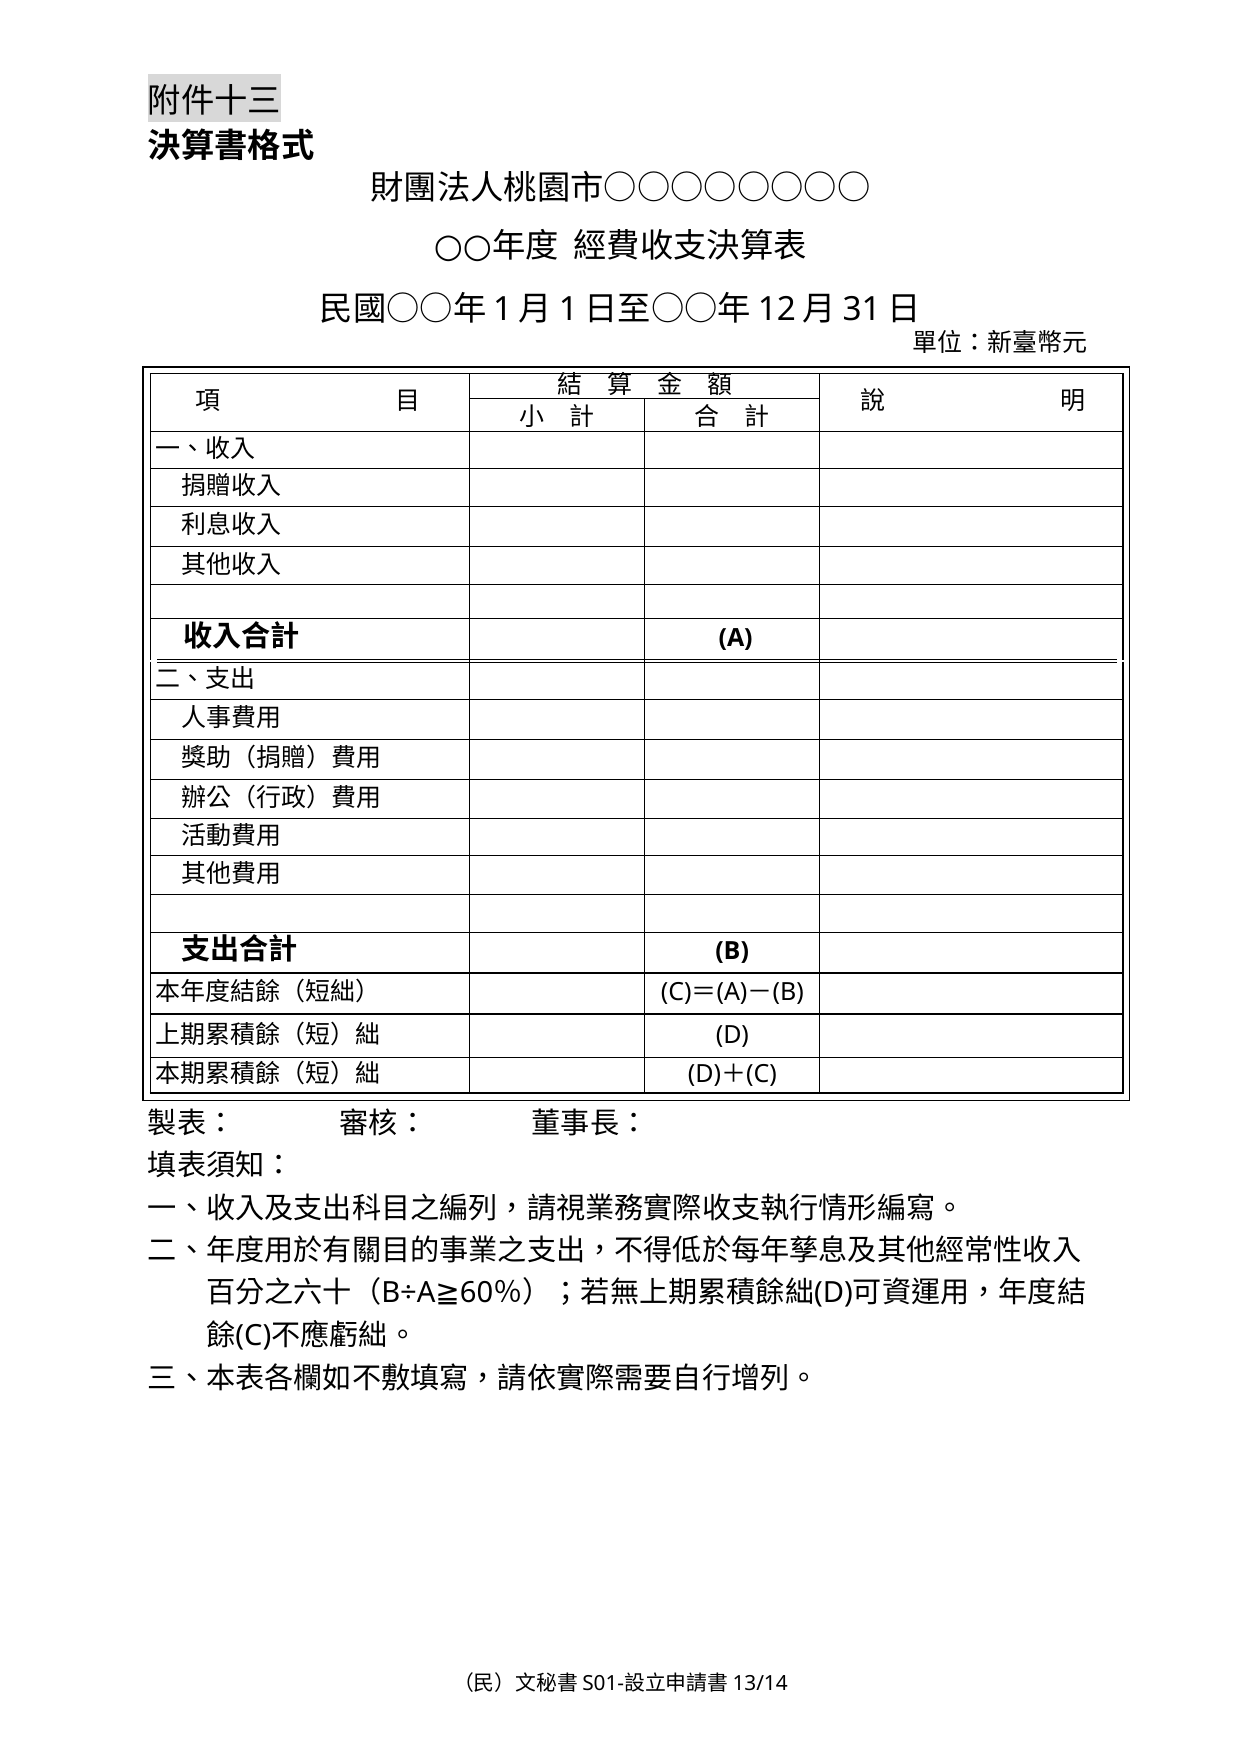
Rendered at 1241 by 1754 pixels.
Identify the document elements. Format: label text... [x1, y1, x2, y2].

table_cell [820, 740, 1122, 778]
table_header 結 算 金 額 [470, 374, 819, 398]
table_cell (D) [645, 1015, 819, 1057]
table_cell [146, 618, 150, 659]
table_cell [645, 780, 819, 818]
table_cell [645, 856, 819, 893]
table_cell [146, 699, 150, 739]
text （民）文秘書S01-設立申請書13/14 [262, 1666, 979, 1696]
table_cell [146, 855, 150, 893]
table_cell (D)＋(C) [645, 1058, 819, 1092]
table_cell 收入合計 [151, 619, 469, 659]
table_cell [470, 1015, 644, 1057]
text 決算書格式 [148, 122, 1092, 166]
table_cell [470, 432, 644, 468]
table_cell [820, 432, 1122, 468]
table_cell [645, 700, 819, 739]
table_cell [645, 585, 819, 618]
table_cell [470, 780, 644, 818]
table_cell [645, 895, 819, 932]
table_cell [820, 507, 1122, 546]
table_cell [645, 469, 819, 506]
table_cell 辦公（行政）費用 [151, 780, 469, 818]
text 單位：新臺幣元 [148, 326, 1087, 357]
table_cell [470, 933, 644, 972]
table_cell (A) [645, 619, 819, 659]
table_cell [645, 740, 819, 778]
table_cell 本年度結餘（短絀） [151, 974, 469, 1013]
text 民國○○年1月1日至○○年12月31日 [148, 295, 1092, 326]
table_cell [470, 469, 644, 506]
table_cell 其他收入 [151, 547, 469, 584]
table_cell 活動費用 [151, 819, 469, 855]
table_cell [645, 547, 819, 584]
table_cell [820, 700, 1122, 739]
table_cell [146, 506, 150, 546]
table_cell [470, 895, 644, 932]
table_cell 利息收入 [151, 507, 469, 546]
table_cell [820, 933, 1122, 972]
table_cell [820, 469, 1122, 506]
table_cell [470, 547, 644, 584]
table_cell (C)＝(A)－(B) [645, 974, 819, 1013]
text 二、年度用於有關目的事業之支出，不得低於每年孳息及其他經常性收入百分之六十（B÷A≧60％）；若無上期累積餘絀(D)可資運用，年度結餘(C)不應虧絀。 [148, 1226, 1092, 1353]
table_cell 獎助（捐贈）費用 [151, 740, 469, 778]
table_cell 合 計 [645, 399, 819, 431]
text 附件十三 [148, 74, 1092, 122]
table_header 項 目 [146, 368, 469, 431]
table_cell [820, 1015, 1122, 1057]
table_header 說 明 [820, 368, 1126, 431]
table_cell [470, 856, 644, 893]
text 財團法人桃園市○○○○○○○○ [148, 166, 1092, 207]
table_cell [820, 780, 1122, 818]
text 製表： 審核： 董事長： [148, 1101, 1092, 1142]
table_cell [820, 819, 1122, 855]
table_cell [146, 894, 150, 932]
table_cell [151, 585, 469, 618]
table_cell [146, 932, 150, 972]
table_cell [470, 619, 644, 659]
table_cell [820, 619, 1122, 659]
table_cell [470, 974, 644, 1013]
table_cell [146, 584, 150, 618]
table_cell [470, 819, 644, 855]
table_header [470, 368, 819, 373]
table_cell 一、收入 [151, 432, 469, 468]
table_cell [820, 974, 1122, 1013]
table_cell [470, 700, 644, 739]
table_cell [470, 663, 644, 699]
table_cell 本期累積餘（短）絀 [151, 1058, 469, 1092]
table_cell [470, 1058, 644, 1092]
table_cell [820, 1058, 1122, 1092]
table_cell [820, 856, 1122, 893]
table_cell 人事費用 [151, 700, 469, 739]
table_cell 上期累積餘（短）絀 [151, 1015, 469, 1057]
table_cell 支出合計 [151, 933, 469, 972]
table_cell [470, 585, 644, 618]
table_cell 捐贈收入 [151, 469, 469, 506]
table_cell [645, 507, 819, 546]
text ○○年度 經費收支決算表 [148, 232, 1092, 264]
table_cell [470, 507, 644, 546]
text 填表須知： [148, 1142, 1092, 1184]
table_cell [645, 432, 819, 468]
table_cell [820, 585, 1122, 618]
table_cell [146, 546, 150, 584]
table_cell [820, 659, 1126, 699]
table_cell [146, 431, 150, 468]
table_cell [470, 740, 644, 778]
table_cell 小 計 [470, 399, 644, 431]
text 三、本表各欄如不敷填寫，請依實際需要自行增列。 [148, 1353, 1092, 1397]
table_cell [151, 895, 469, 932]
table_cell [820, 895, 1122, 932]
table_cell [146, 818, 150, 855]
table_cell [645, 663, 819, 699]
table_cell [645, 819, 819, 855]
table_cell 其他費用 [151, 856, 469, 893]
table_cell (B) [645, 933, 819, 972]
table_cell [820, 547, 1122, 584]
text 一、收入及支出科目之編列，請視業務實際收支執行情形編寫。 [148, 1184, 1092, 1226]
table_cell [146, 468, 150, 506]
table_cell 二、支出 [146, 659, 469, 699]
